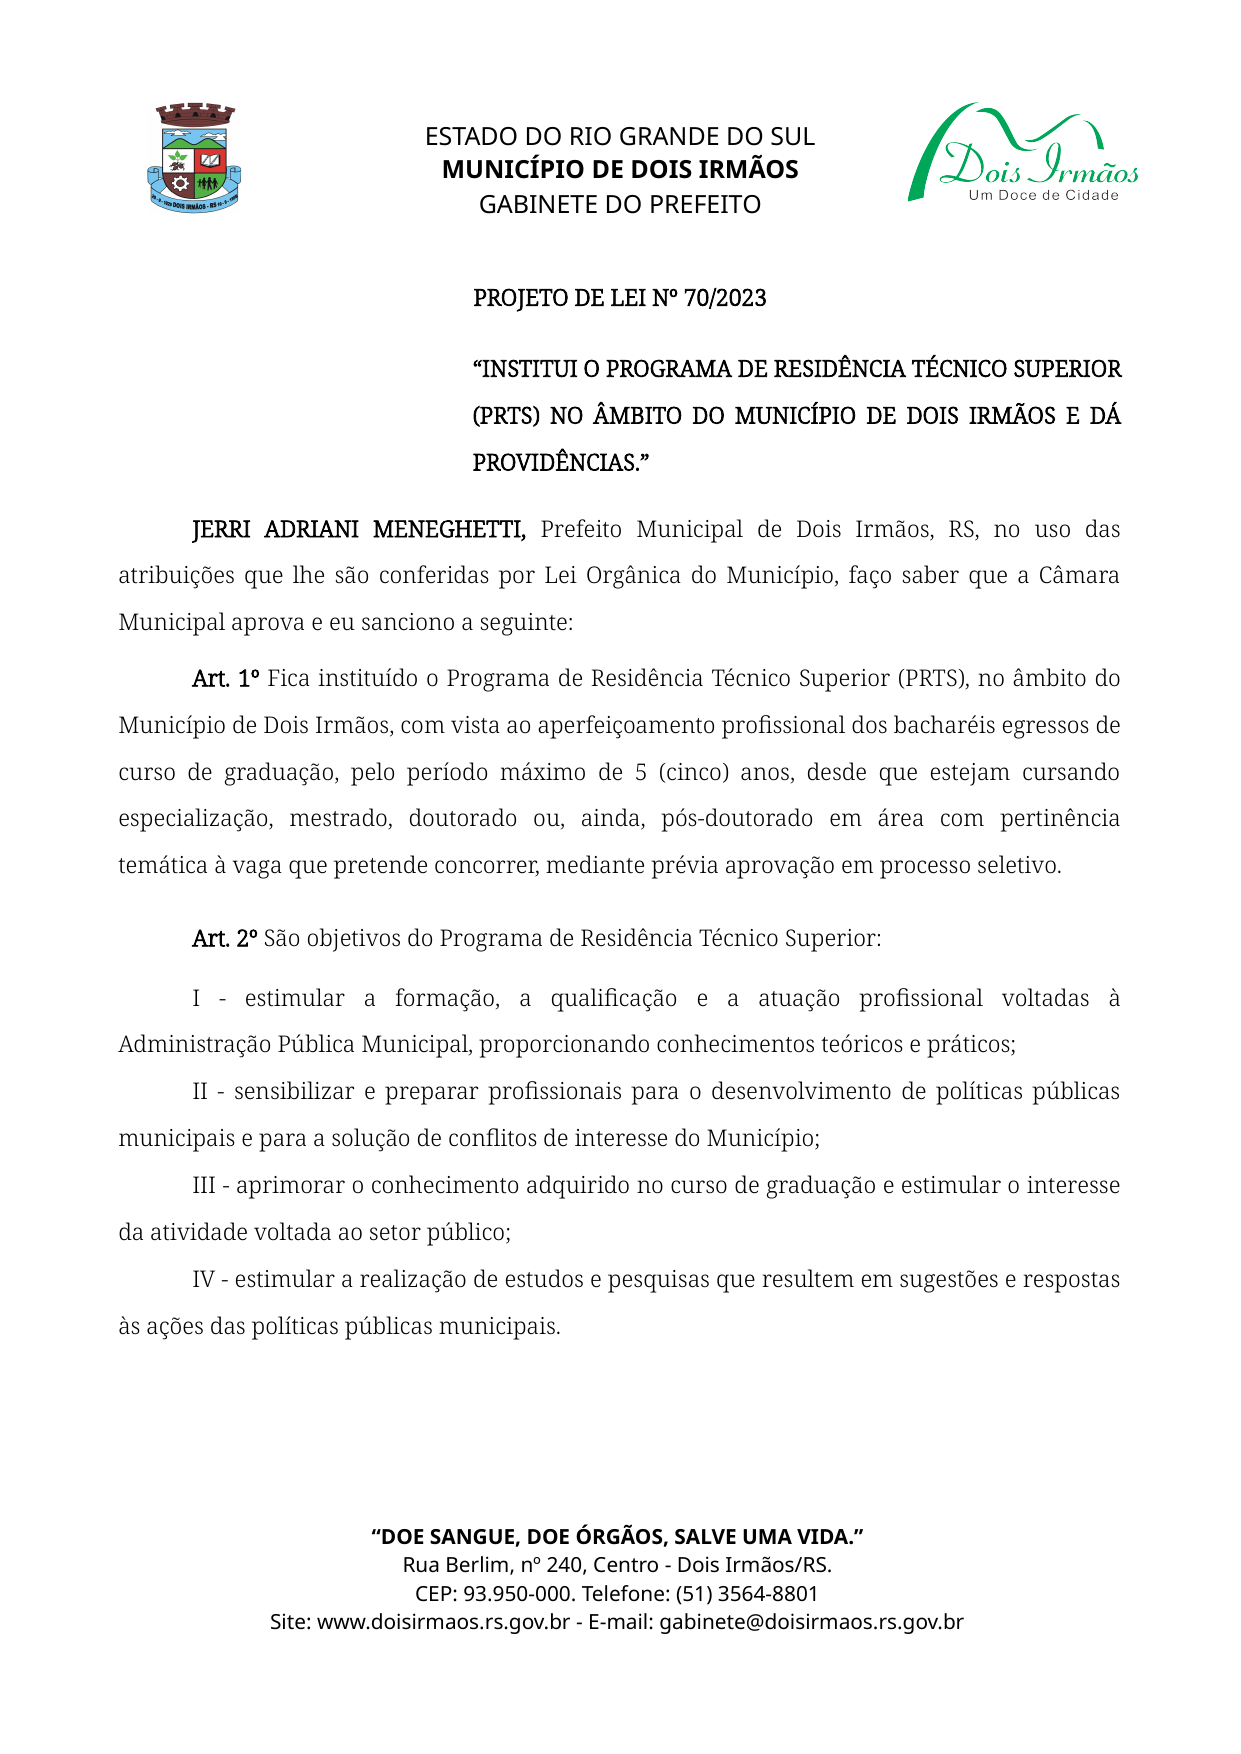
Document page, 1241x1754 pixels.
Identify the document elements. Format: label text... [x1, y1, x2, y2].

text Art. 1º Fica instituído o Programa de Residência Técnico Superior (PRTS), no âmbito do Município de Dois Irmãos, com vista ao aperfeiçoamento profissional dos bacharéis egressos de curso de graduação, pelo período máximo de 5 (cinco) anos, desde que estejam cursando especialização, mestrado, doutorado ou, ainda, pós-doutorado em área com pertinência temática à vaga que pretende concorrer, mediante prévia aprovação em processo seletivo. [118, 662, 1122, 881]
text III - aprimorar o conhecimento adquirido no curso de graduação e estimular o interesse da atividade voltada ao setor público; [118, 1169, 1122, 1247]
text I - estimular a formação, a qualificação e a atuação profissional voltadas à Administração Pública Municipal, proporcionando conhecimentos teóricos e práticos; [118, 981, 1122, 1059]
text “INSTITUI O PROGRAMA DE RESIDÊNCIA TÉCNICO SUPERIOR (PRTS) NO ÂMBITO DO MUNICÍPIO DE DOIS IRMÃOS E DÁ PROVIDÊNCIAS.” [472, 352, 1122, 477]
text JERRI ADRIANI MENEGHETTI, Prefeito Municipal de Dois Irmãos, RS, no uso das atribuições que lhe são conferidas por Lei Orgânica do Município, faço saber que a Câmara Municipal aprova e eu sanciono a seguinte: [118, 513, 1122, 638]
text IV - estimular a realização de estudos e pesquisas que resultem em sugestões e respostas às ações das políticas públicas municipais. [118, 1263, 1122, 1341]
text Art. 2º São objetivos do Programa de Residência Técnico Superior: [118, 922, 1122, 953]
picture [147, 102, 242, 214]
text PROJETO DE LEI Nº 70/2023 [118, 281, 1122, 312]
text II - sensibilizar e preparar profissionais para o desenvolvimento de políticas públicas municipais e para a solução de conflitos de interesse do Município; [118, 1075, 1122, 1153]
picture [907, 102, 1138, 202]
